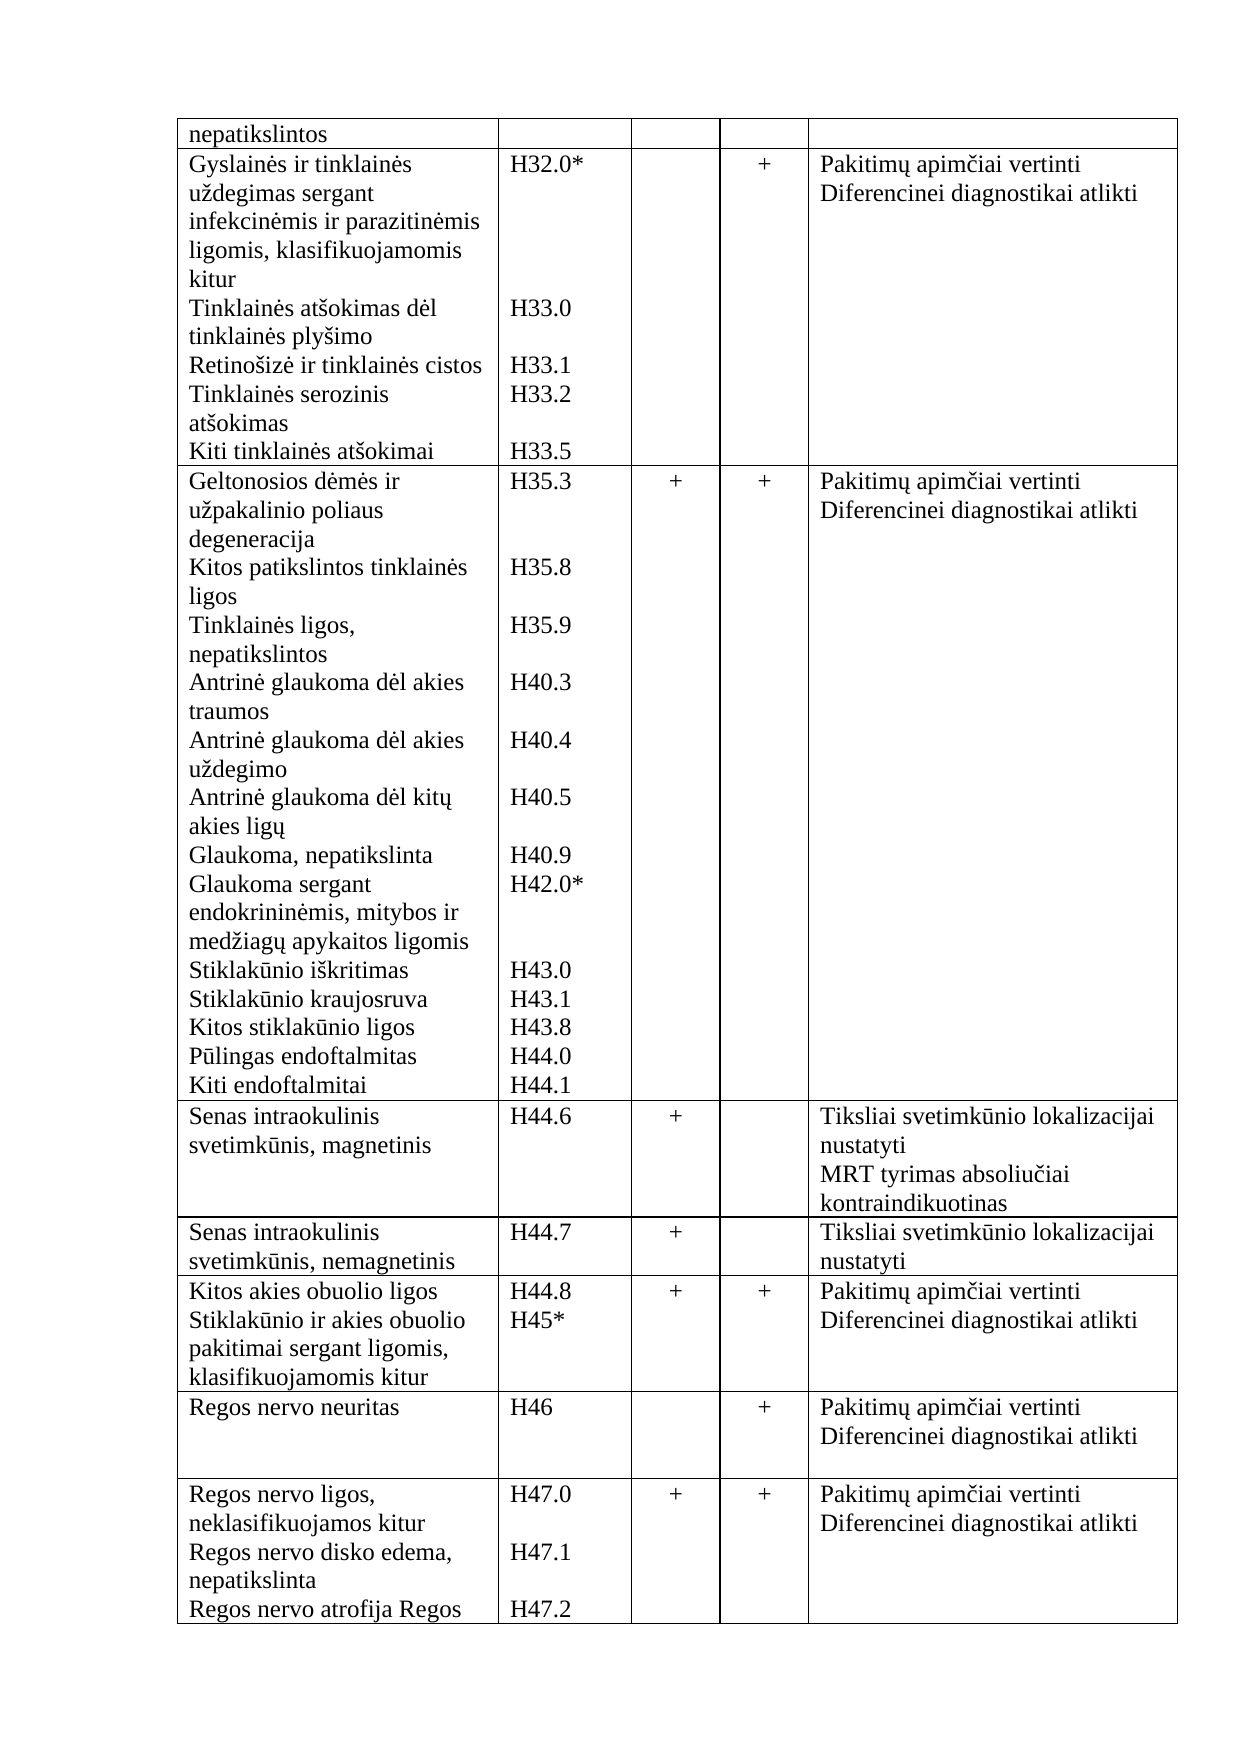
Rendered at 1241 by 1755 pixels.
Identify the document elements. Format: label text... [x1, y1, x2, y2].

table_cell H44.8 H45* [499, 1276, 631, 1391]
table_cell + [721, 1479, 808, 1623]
table_cell Senas intraokulinis svetimkūnis, nemagnetinis [178, 1218, 498, 1275]
table_cell + [632, 1101, 719, 1216]
table_cell H46 [499, 1392, 631, 1478]
table_cell Pakitimų apimčiai vertinti Diferencinei diagnostikai atlikti [809, 1276, 1177, 1391]
table_cell [632, 119, 719, 148]
table_cell + [632, 466, 719, 1100]
table_cell H32.0* H33.0 H33.1 H33.2 H33.5 [499, 149, 631, 465]
table_cell Pakitimų apimčiai vertinti Diferencinei diagnostikai atlikti [809, 149, 1177, 465]
table_cell [721, 1101, 808, 1216]
table_cell nepatikslintos [178, 119, 498, 148]
table_cell + [632, 1218, 719, 1275]
table_cell Senas intraokulinis svetimkūnis, magnetinis [178, 1101, 498, 1216]
table_cell Tiksliai svetimkūnio lokalizacijai nustatyti MRT tyrimas absoliučiai kontraindikuotinas [809, 1101, 1177, 1216]
table_cell Gyslainės ir tinklainės uždegimas sergant infekcinėmis ir parazitinėmis ligomis, klasifikuojamomis kitur Tinklainės atšokimas dėl tinklainės plyšimo Retinošizė ir tinklainės cistos Tinklainės serozinis atšokimas Kiti tinklainės atšokimai [178, 149, 498, 465]
table_cell [721, 1218, 808, 1275]
table_cell + [632, 1276, 719, 1391]
table_cell + [721, 466, 808, 1100]
table_cell + [721, 1392, 808, 1478]
table_cell + [721, 1276, 808, 1391]
table_cell + [721, 149, 808, 465]
table_cell + [632, 1479, 719, 1623]
table_cell H44.7 [499, 1218, 631, 1275]
table_cell H44.6 [499, 1101, 631, 1216]
table_cell Pakitimų apimčiai vertinti Diferencinei diagnostikai atlikti [809, 1392, 1177, 1478]
table_cell Regos nervo ligos, neklasifikuojamos kitur Regos nervo disko edema, nepatikslinta Regos nervo atrofija Regos [178, 1479, 498, 1623]
table_cell Regos nervo neuritas [178, 1392, 498, 1478]
table_cell [721, 119, 808, 148]
table_cell H47.0 H47.1 H47.2 [499, 1479, 631, 1623]
table_cell H35.3 H35.8 H35.9 H40.3 H40.4 H40.5 H40.9 H42.0* H43.0 H43.1 H43.8 H44.0 H44.1 [499, 466, 631, 1100]
table_cell [632, 149, 719, 465]
table_cell Pakitimų apimčiai vertinti Diferencinei diagnostikai atlikti [809, 466, 1177, 1100]
table_cell Pakitimų apimčiai vertinti Diferencinei diagnostikai atlikti [809, 1479, 1177, 1623]
table_cell Tiksliai svetimkūnio lokalizacijai nustatyti [809, 1218, 1177, 1275]
table_cell Geltonosios dėmės ir užpakalinio poliaus degeneracija Kitos patikslintos tinklainės ligos Tinklainės ligos, nepatikslintos Antrinė glaukoma dėl akies traumos Antrinė glaukoma dėl akies uždegimo Antrinė glaukoma dėl kitų akies ligų Glaukoma, nepatikslinta Glaukoma sergant endokrininėmis, mitybos ir medžiagų apykaitos ligomis Stiklakūnio iškritimas Stiklakūnio kraujosruva Kitos stiklakūnio ligos Pūlingas endoftalmitas Kiti endoftalmitai [178, 466, 498, 1100]
table_cell [809, 119, 1177, 148]
table_cell [499, 119, 631, 148]
table_cell [632, 1392, 719, 1478]
table_cell Kitos akies obuolio ligos Stiklakūnio ir akies obuolio pakitimai sergant ligomis, klasifikuojamomis kitur [178, 1276, 498, 1391]
